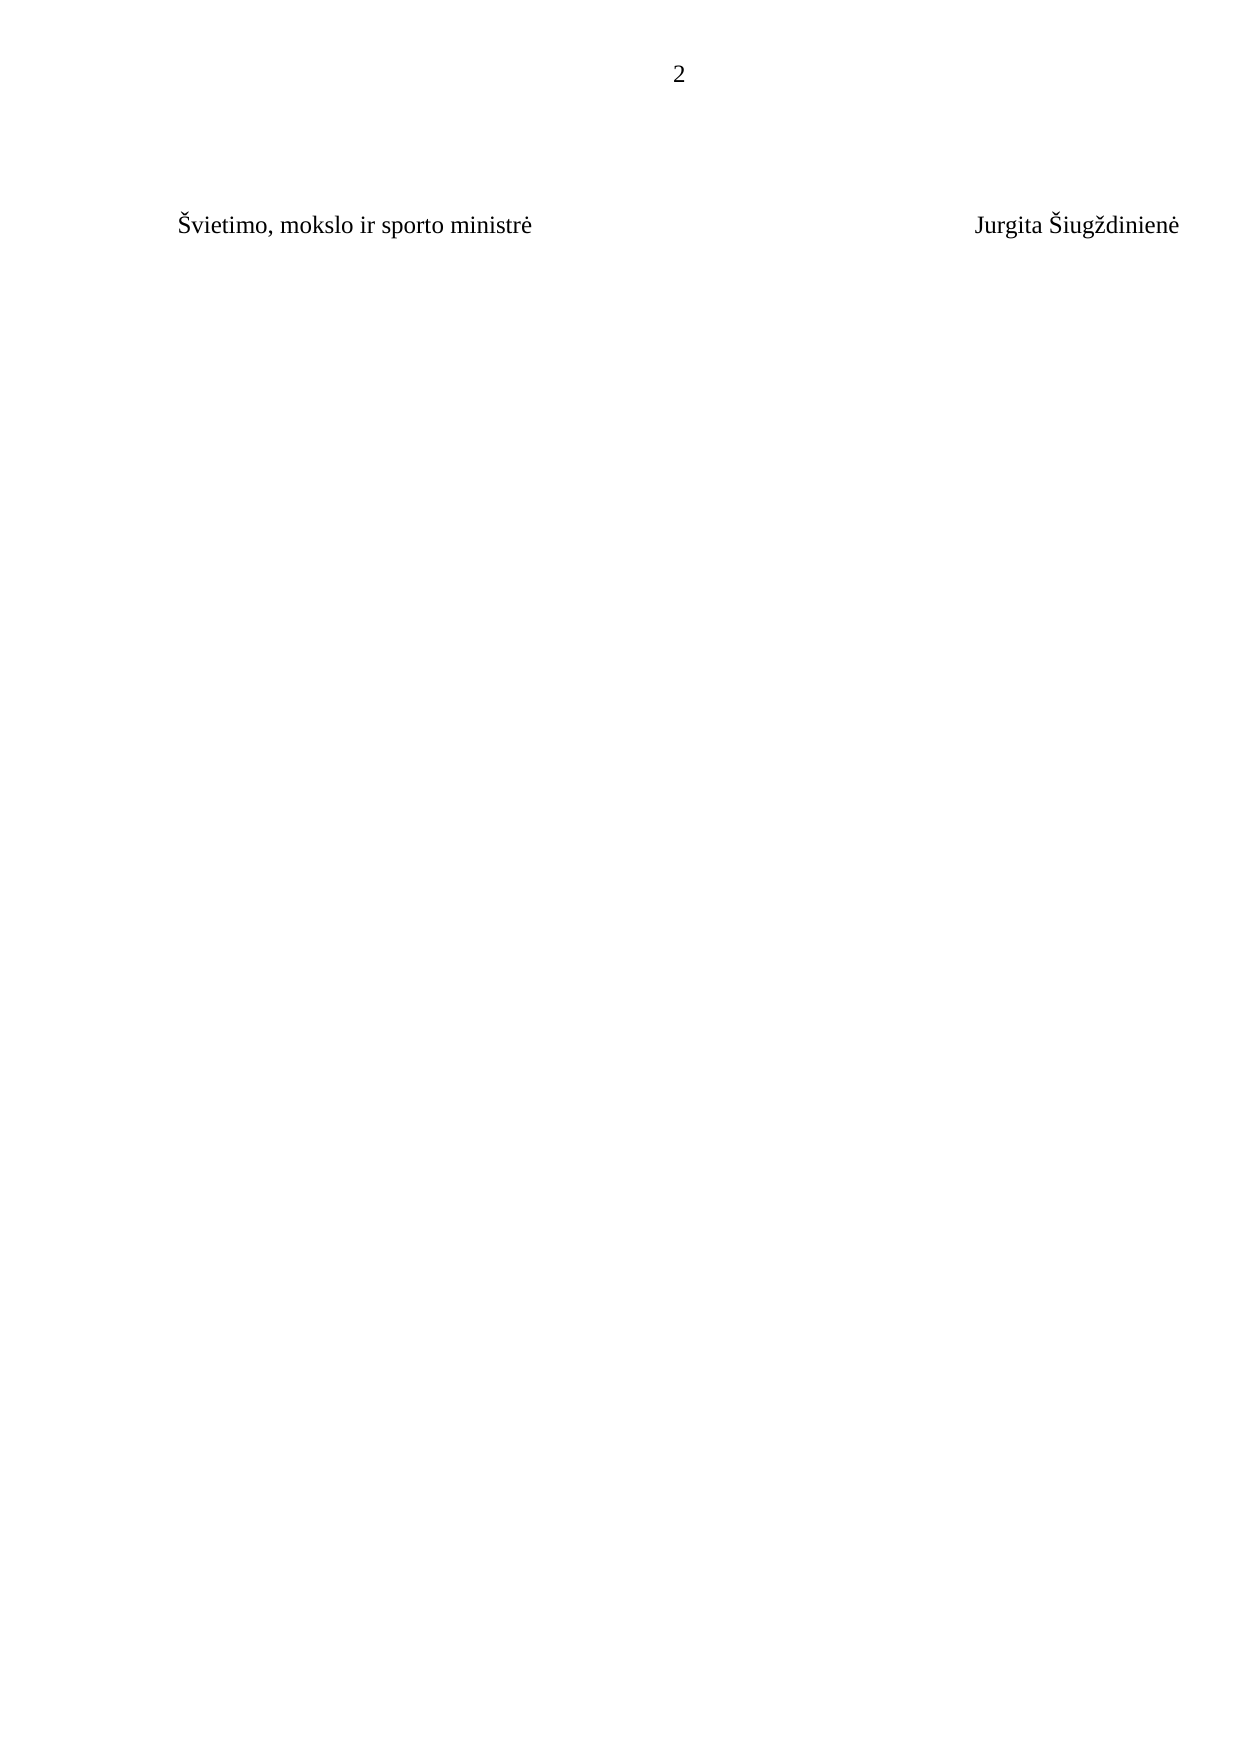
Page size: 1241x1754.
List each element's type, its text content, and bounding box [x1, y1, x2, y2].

text Švietimo, mokslo ir sporto ministrė Jurgita Šiugždinienė [177, 210, 1181, 239]
